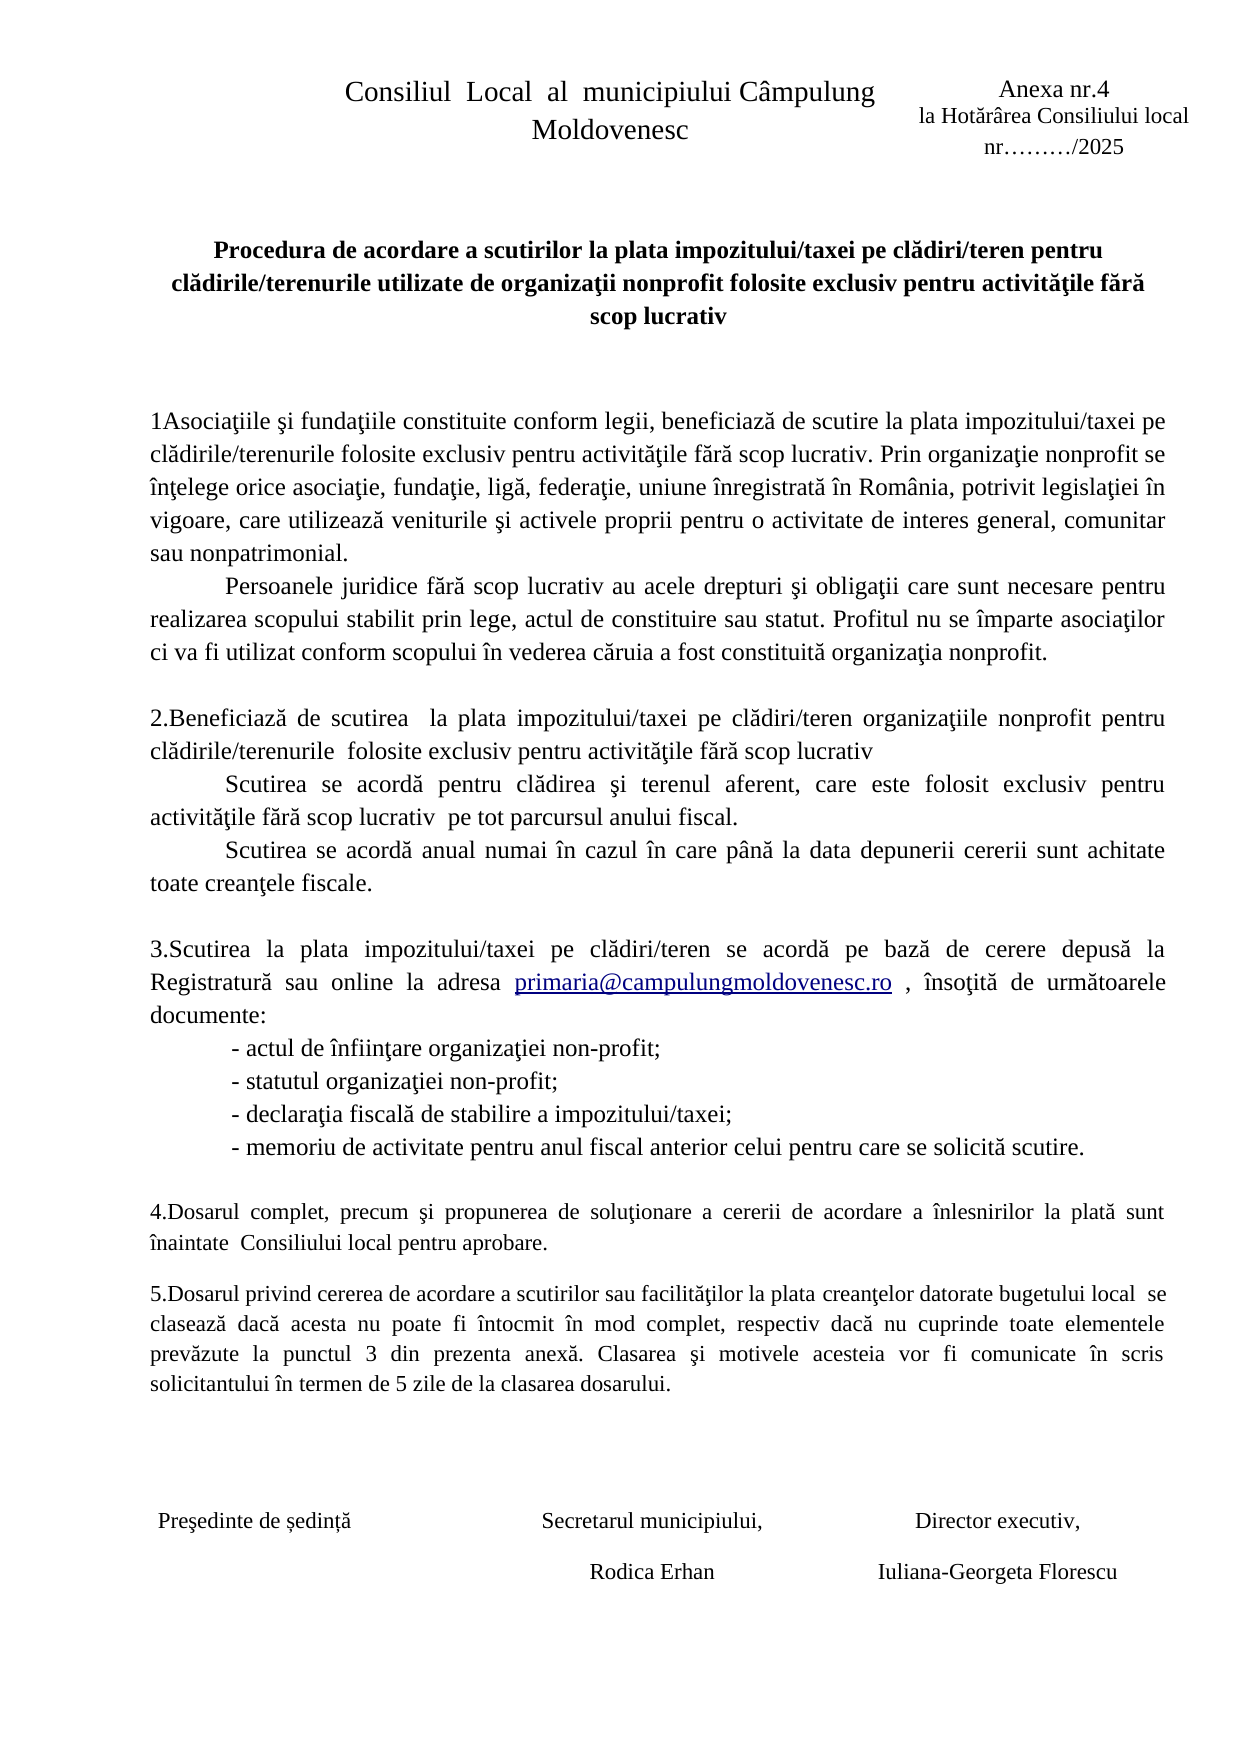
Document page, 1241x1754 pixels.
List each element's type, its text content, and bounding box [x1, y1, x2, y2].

text 4.Dosarul complet, precum şi propunerea de soluţionare a cererii de acordare a înlesnirilor la plată sunt înaintate Consiliului local pentru aprobare. [150, 1198, 1167, 1255]
table_header [1166, 1507, 1240, 1699]
table_header Secretarul municipiului, Rodica Erhan [475, 1507, 829, 1699]
text - statutul organizaţiei non-profit; [150, 1066, 1167, 1095]
text Persoanele juridice fără scop lucrativ au acele drepturi şi obligaţii care sunt necesare pentru realizarea scopului stabilit prin lege, actul de constituire sau statut. Profitul nu se împarte asociaţilor ci va fi utilizat conform scopului în vederea căruia a fost constituită organizaţia nonprofit. [150, 571, 1167, 666]
text Procedura de acordare a scutirilor la plata impozitului/taxei pe clădiri/teren pentru clădirile/terenurile utilizate de organizaţii nonprofit folosite exclusiv pentru activităţile fără scop lucrativ [150, 235, 1167, 330]
text - memoriu de activitate pentru anul fiscal anterior celui pentru care se solicită scutire. [150, 1132, 1167, 1161]
text - declaraţia fiscală de stabilire a impozitului/taxei; [150, 1099, 1167, 1128]
table_header Anexa nr.4 la Hotărârea Consiliului local nr………/2025 [903, 74, 1205, 184]
text - actul de înfiinţare organizaţiei non-profit; [150, 1033, 1167, 1062]
text 5.Dosarul privind cererea de acordare a scutirilor sau facilităţilor la plata creanţelor datorate bugetului local se clasează dacă acesta nu poate fi întocmit în mod complet, respectiv dacă nu cuprinde toate elementele prevăzute la punctul 3 din prezenta anexă. Clasarea şi motivele acesteia vor fi comunicate în scris solicitantului în termen de 5 zile de la clasarea dosarului. [150, 1279, 1167, 1397]
table_header Consiliul Local al municipiului Câmpulung Moldovenesc [317, 74, 903, 184]
text 2.Beneficiază de scutirea la plata impozitului/taxei pe clădiri/teren organizaţiile nonprofit pentru clădirile/terenurile folosite exclusiv pentru activităţile fără scop lucrativ [150, 703, 1167, 765]
text Scutirea se acordă pentru clădirea şi terenul aferent, care este folosit exclusiv pentru activităţile fără scop lucrativ pe tot parcursul anului fiscal. [150, 769, 1167, 831]
table_header [166, 74, 317, 184]
text Scutirea se acordă anual numai în cazul în care până la data depunerii cererii sunt achitate toate creanţele fiscale. [150, 835, 1167, 897]
text 1Asociaţiile şi fundaţiile constituite conform legii, beneficiază de scutire la plata impozitului/taxei pe clădirile/terenurile folosite exclusiv pentru activităţile fără scop lucrativ. Prin organizaţie nonprofit se înţelege orice asociaţie, fundaţie, ligă, federaţie, uniune înregistrată în România, potrivit legislaţiei în vigoare, care utilizează veniturile şi activele proprii pentru o activitate de interes general, comunitar sau nonpatrimonial. [150, 406, 1167, 567]
table_header Director executiv, Iuliana-Georgeta Florescu [829, 1507, 1166, 1699]
table_header Preşedinte de ședință [146, 1507, 475, 1699]
text 3.Scutirea la plata impozitului/taxei pe clădiri/teren se acordă pe bază de cerere depusă la Registratură sau online la adresa primaria@campulungmoldovenesc.ro , însoţită de următoarele documente: [150, 934, 1167, 1029]
